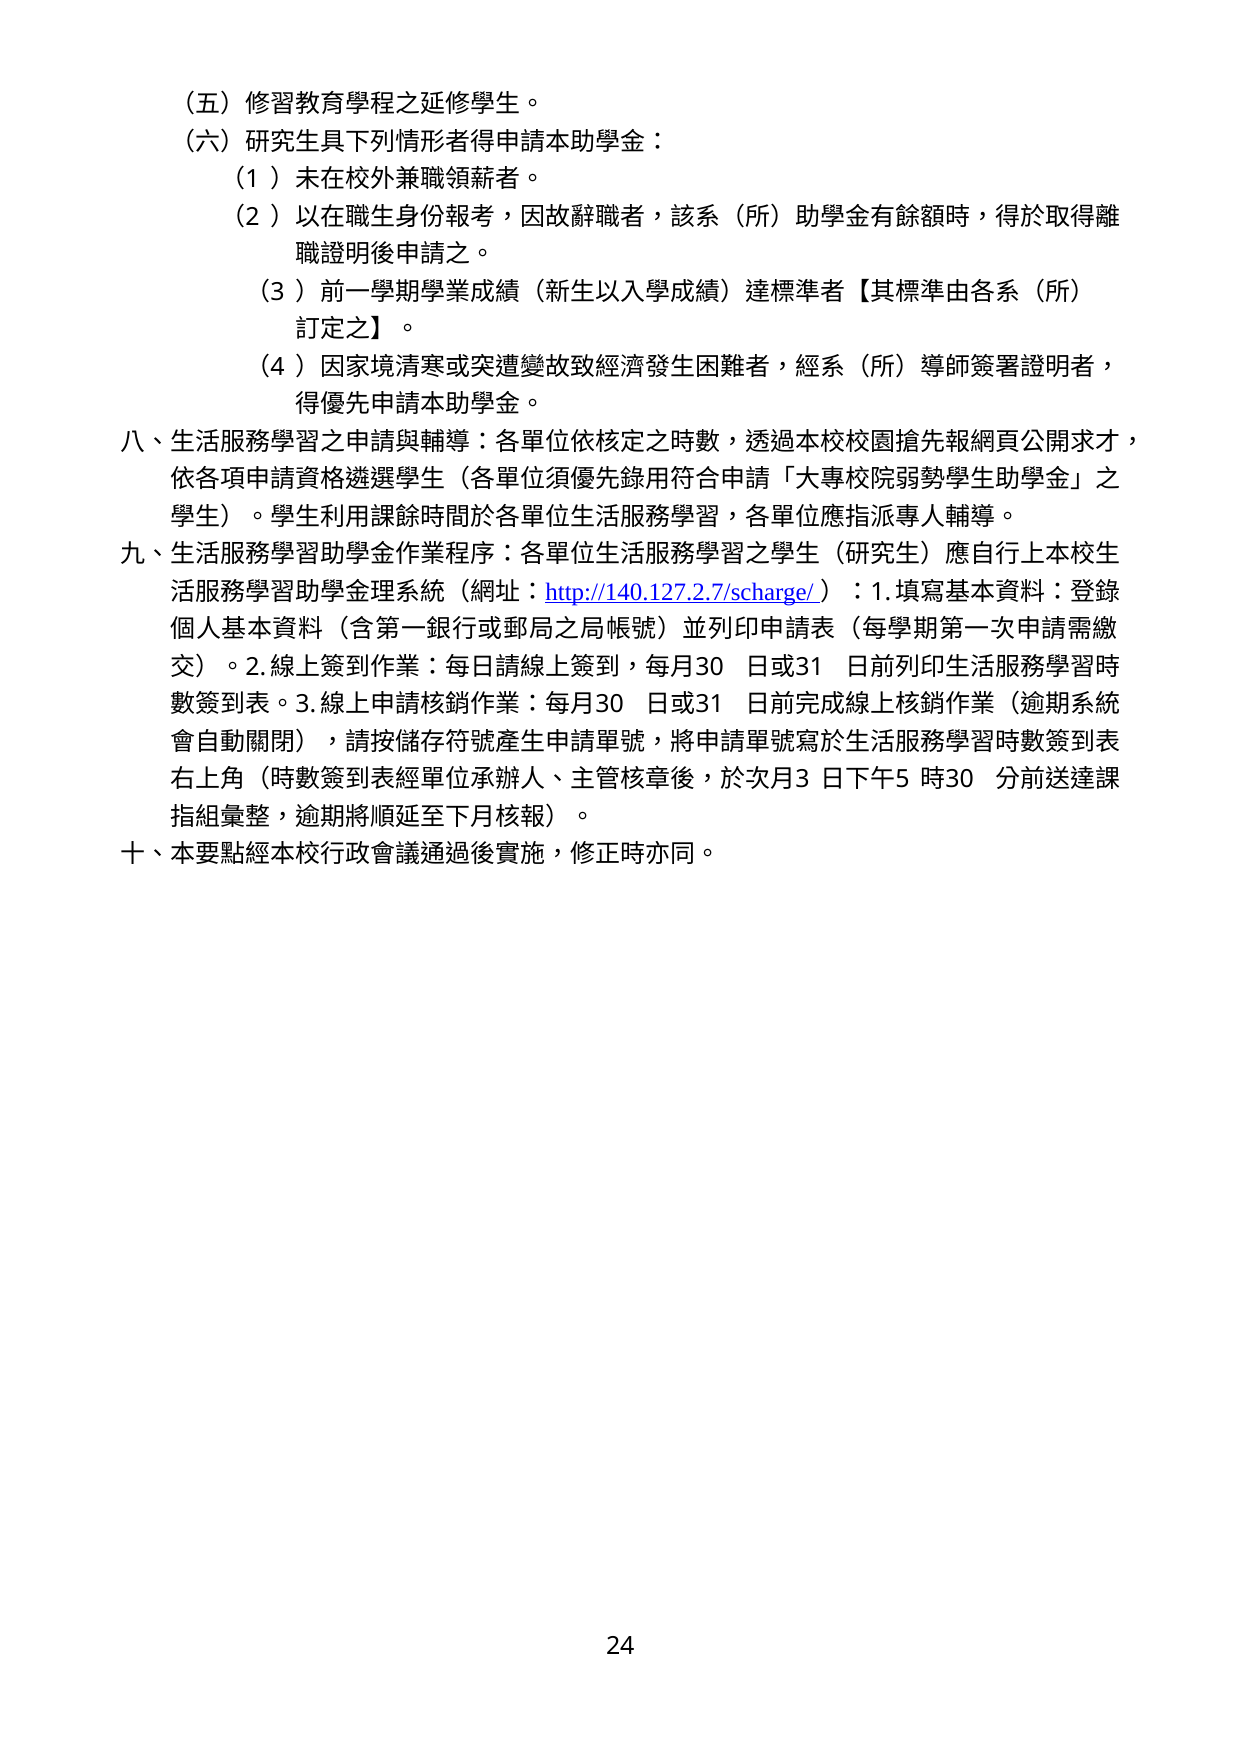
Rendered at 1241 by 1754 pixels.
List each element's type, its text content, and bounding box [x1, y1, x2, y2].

text 十、本要點經本校行政會議通過後實施，修正時亦同。 [120, 833, 1120, 871]
text （五）修習教育學程之延修學生。 [120, 83, 1120, 121]
text （六）研究生具下列情形者得申請本助學金： [120, 121, 1120, 158]
text （2）以在職生身份報考，因故辭職者，該系（所）助學金有餘額時，得於取得離職證明後申請之。 [195, 196, 1120, 271]
text 九、生活服務學習助學金作業程序：各單位生活服務學習之學生（研究生）應自行上本校生活服務學習助學金理系統（網址：http://140.127.2.7/scharge/）：1.填寫基本資料：登錄個人基本資料（含第一銀行或郵局之局帳號）並列印申請表（每學期第一次申請需繳交）。2.線上簽到作業：每日請線上簽到，每月30日或31日前列印生活服務學習時數簽到表。3.線上申請核銷作業：每月30日或31日前完成線上核銷作業（逾期系統會自動關閉），請按儲存符號產生申請單號，將申請單號寫於生活服務學習時數簽到表右上角（時數簽到表經單位承辦人、主管核章後，於次月3日下午5時30分前送達課指組彙整，逾期將順延至下月核報）。 [120, 533, 1120, 833]
text （3）前一學期學業成績（新生以入學成績）達標準者【其標準由各系（所） [233, 271, 1120, 308]
text （1）未在校外兼職領薪者。 [195, 158, 1120, 196]
text 訂定之】。 [195, 308, 1120, 346]
text （4）因家境清寒或突遭變故致經濟發生困難者，經系（所）導師簽署證明者，得優先申請本助學金。 [233, 346, 1120, 421]
text 八、生活服務學習之申請與輔導：各單位依核定之時數，透過本校校園搶先報網頁公開求才，依各項申請資格遴選學生（各單位須優先錄用符合申請「大專校院弱勢學生助學金」之學生）。學生利用課餘時間於各單位生活服務學習，各單位應指派專人輔導。 [120, 421, 1120, 533]
